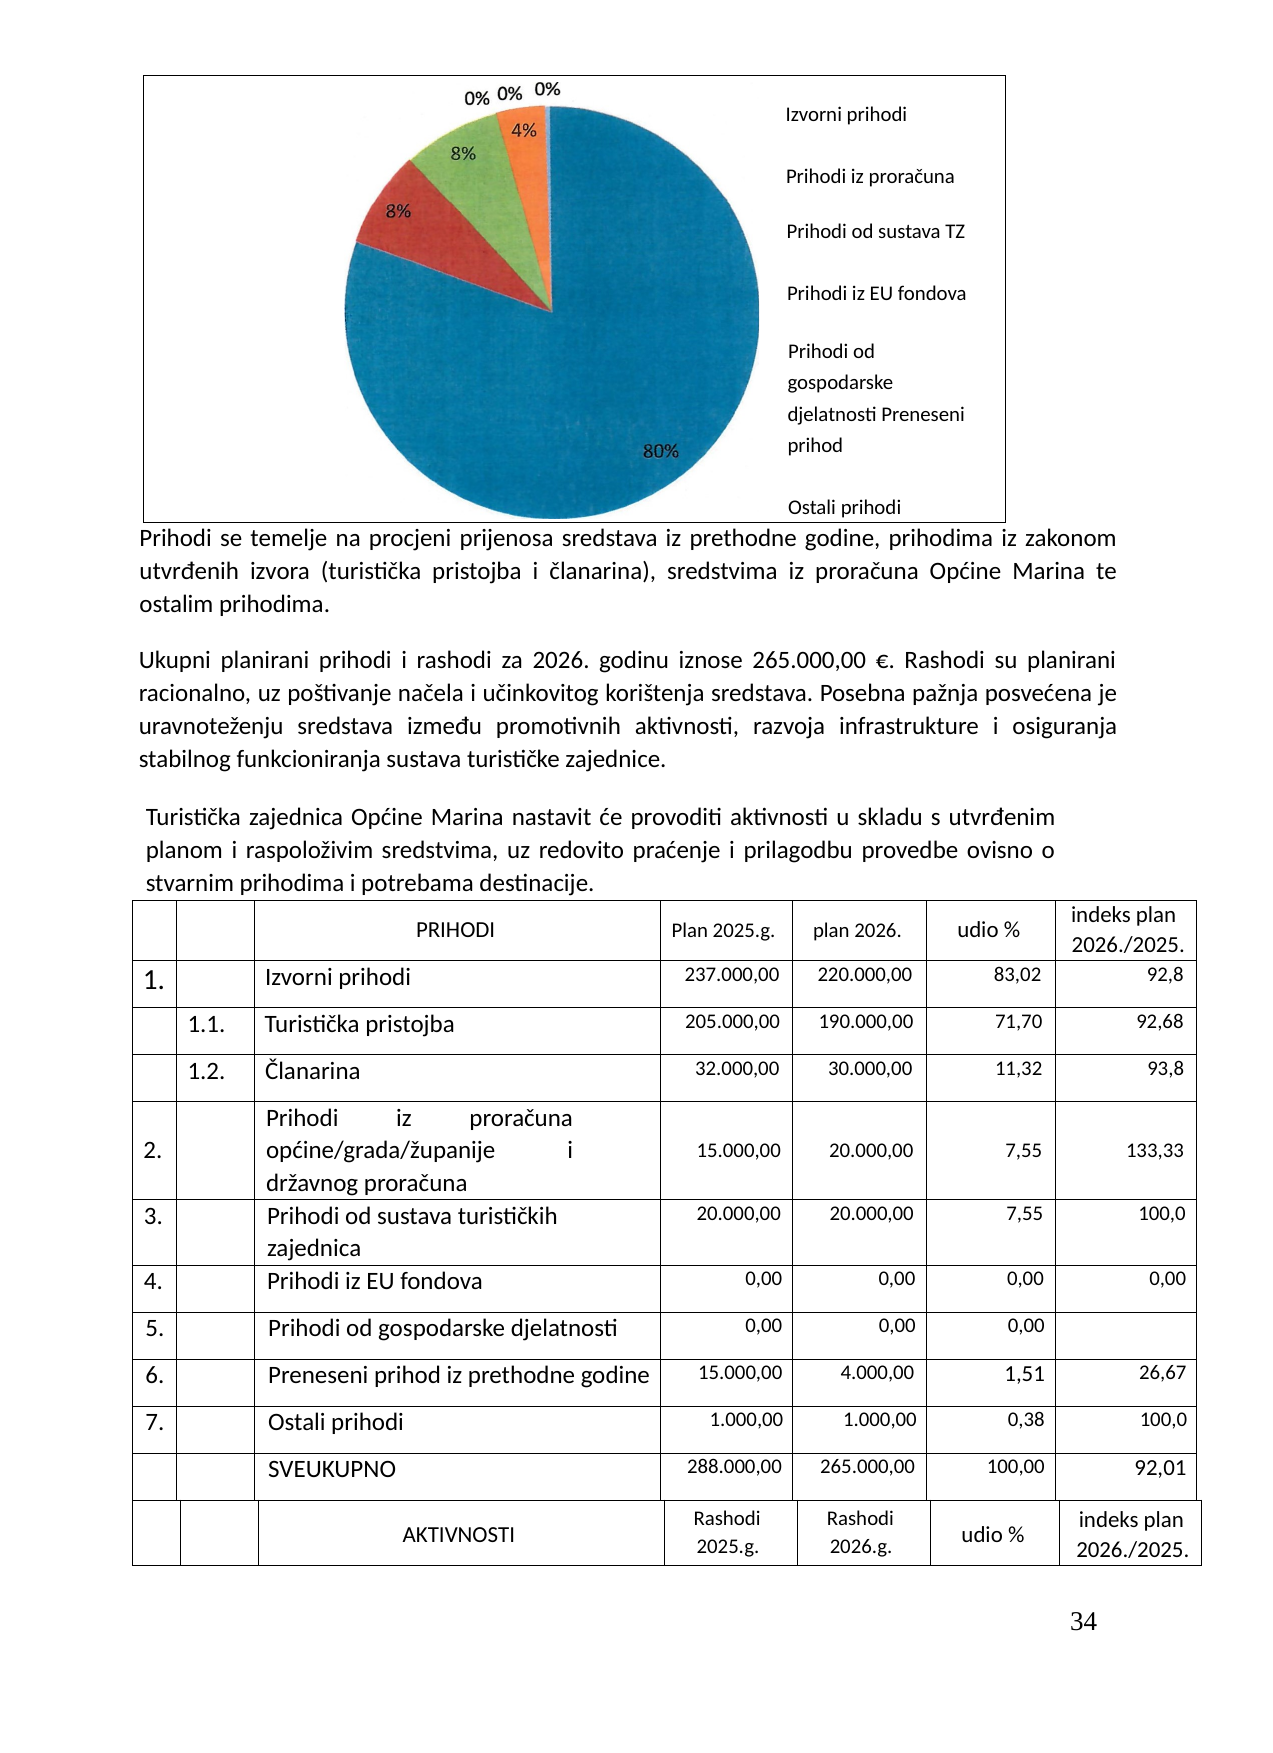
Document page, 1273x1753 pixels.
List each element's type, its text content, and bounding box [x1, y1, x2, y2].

table_cell 15.000,00 [661, 1102, 792, 1199]
table_cell Izvorni prihodi [255, 961, 660, 1007]
table_cell [139, 75, 143, 522]
table_cell 0,00 [927, 1313, 1055, 1359]
table_cell [177, 1360, 254, 1406]
table_cell 237.000,00 [661, 961, 792, 1007]
table_cell Rashodi 2026.g. [798, 1501, 930, 1565]
table_cell [1197, 1265, 1202, 1312]
table_header PRIHODI [255, 901, 660, 960]
table_cell 7. [133, 1407, 176, 1453]
table_cell [1197, 1312, 1202, 1359]
table_header [1197, 900, 1202, 960]
table_cell 93,8 [1056, 1055, 1196, 1101]
table_cell 32.000,00 [661, 1055, 792, 1101]
table_cell Prihodi od sustava turističkih zajednica [255, 1200, 660, 1265]
text Turistička zajednica Općine Marina nastavit će provoditi aktivnosti u skladu s utvrđenim planom i raspoloživim sredstvima, uz redovito praćenje i prilagodbu provedbe ovisno o stvarnim prihodima i potrebama destinacije. [146, 801, 1056, 897]
table_cell [1197, 1054, 1202, 1101]
table_cell Prihodi iz EU fondova [255, 1266, 660, 1312]
table_cell 1.2. [177, 1055, 254, 1101]
table_cell 6. [133, 1360, 176, 1406]
table_cell Turistička pristojba [255, 1008, 660, 1054]
table_cell 1. [133, 961, 176, 1007]
table_cell [1197, 1007, 1202, 1054]
table_cell 0,38 [927, 1407, 1055, 1453]
table_cell 100,0 [1056, 1407, 1196, 1453]
table_cell 1.1. [177, 1008, 254, 1054]
table_cell 220.000,00 [793, 961, 926, 1007]
table_cell [133, 1055, 176, 1101]
table_cell [1056, 1313, 1196, 1359]
table_cell Prihodi od gospodarske djelatnosti [255, 1313, 660, 1359]
table_cell 1,51 [927, 1360, 1055, 1406]
table_cell [133, 1008, 176, 1054]
table_cell Rashodi 2025.g. [665, 1501, 797, 1565]
table_cell [177, 1313, 254, 1359]
table_cell Izvorni prihodi Prihodi iz proračuna Prihodi od sustava TZ Prihodi iz EU fondova Prihodi od gospodarske djelatnosti Preneseni prihod Ostali prihodi [144, 76, 1005, 522]
table_cell 20.000,00 [661, 1200, 792, 1265]
table_cell SVEUKUPNO [255, 1454, 660, 1499]
table_cell Članarina [255, 1055, 660, 1101]
table_cell 288.000,00 [661, 1454, 792, 1499]
table_cell 133,33 [1056, 1102, 1196, 1199]
table_header plan 2026. [793, 901, 926, 960]
table_cell 7,55 [927, 1102, 1055, 1199]
table_cell [177, 1102, 254, 1199]
table_cell 1.000,00 [661, 1407, 792, 1453]
table_cell 0,00 [793, 1313, 926, 1359]
table_cell 30.000,00 [793, 1055, 926, 1101]
table_cell indeks plan 2026./2025. [1060, 1501, 1201, 1565]
table_cell 3. [133, 1200, 176, 1265]
table_cell 20.000,00 [793, 1200, 926, 1265]
table_cell 100,0 [1056, 1200, 1196, 1265]
table_cell [177, 1407, 254, 1453]
table_cell [177, 1454, 254, 1499]
table_cell Prihodi iz proračuna općine/grada/županije i državnog proračuna [255, 1102, 660, 1199]
table_cell 92,01 [1056, 1454, 1196, 1499]
table_cell [177, 1200, 254, 1265]
table_cell [1197, 1453, 1202, 1499]
table_cell 190.000,00 [793, 1008, 926, 1054]
table_cell 0,00 [1056, 1266, 1196, 1312]
table_cell 4.000,00 [793, 1360, 926, 1406]
table_cell Preneseni prihod iz prethodne godine [255, 1360, 660, 1406]
table_cell [1197, 1406, 1202, 1453]
table_cell 2. [133, 1102, 176, 1199]
table_cell [177, 1266, 254, 1312]
table_cell 11,32 [927, 1055, 1055, 1101]
table_cell [1197, 1359, 1202, 1406]
table_cell 92,68 [1056, 1008, 1196, 1054]
table_cell 0,00 [927, 1266, 1055, 1312]
table_cell 26,67 [1056, 1360, 1196, 1406]
table_cell 100,00 [927, 1454, 1055, 1499]
table_cell AKTIVNOSTI [259, 1501, 664, 1565]
table_cell Ostali prihodi [255, 1407, 660, 1453]
table_header indeks plan 2026./2025. [1056, 901, 1196, 960]
table_cell [133, 1501, 180, 1565]
table_header Plan 2025.g. [661, 901, 792, 960]
table_cell 71,70 [927, 1008, 1055, 1054]
table_cell 5. [133, 1313, 176, 1359]
table_cell 1.000,00 [793, 1407, 926, 1453]
table_header udio % [927, 901, 1055, 960]
table_cell 83,02 [927, 961, 1055, 1007]
table_cell 0,00 [661, 1266, 792, 1312]
table_cell 15.000,00 [661, 1360, 792, 1406]
table_cell [1197, 1199, 1202, 1265]
table_cell 7,55 [927, 1200, 1055, 1265]
table_cell 205.000,00 [661, 1008, 792, 1054]
table_cell [1197, 1101, 1202, 1199]
table_header [177, 901, 254, 960]
text Prihodi se temelje na procjeni prijenosa sredstava iz prethodne godine, prihodima iz zakonom utvrđenih izvora (turistička pristojba i članarina), sredstvima iz proračuna Općine Marina te ostalim prihodima. [139, 522, 1118, 618]
table_cell 265.000,00 [793, 1454, 926, 1499]
table_cell [1197, 960, 1202, 1007]
table_cell 0,00 [661, 1313, 792, 1359]
text Ukupni planirani prihodi i rashodi za 2026. godinu iznose 265.000,00 €. Rashodi su planirani racionalno, uz poštivanje načela i učinkovitog korištenja sredstava. Posebna pažnja posvećena je uravnoteženju sredstava između promotivnih aktivnosti, razvoja infrastrukture i osiguranja stabilnog funkcioniranja sustava turističke zajednice. [138, 644, 1118, 774]
table_header [133, 901, 176, 960]
table_cell udio % [931, 1501, 1059, 1565]
table_cell 92,8 [1056, 961, 1196, 1007]
table_cell 4. [133, 1266, 176, 1312]
table_cell [133, 1454, 176, 1499]
table_cell 0,00 [793, 1266, 926, 1312]
table_cell [181, 1501, 258, 1565]
table_cell [177, 961, 254, 1007]
table_cell 20.000,00 [793, 1102, 926, 1199]
